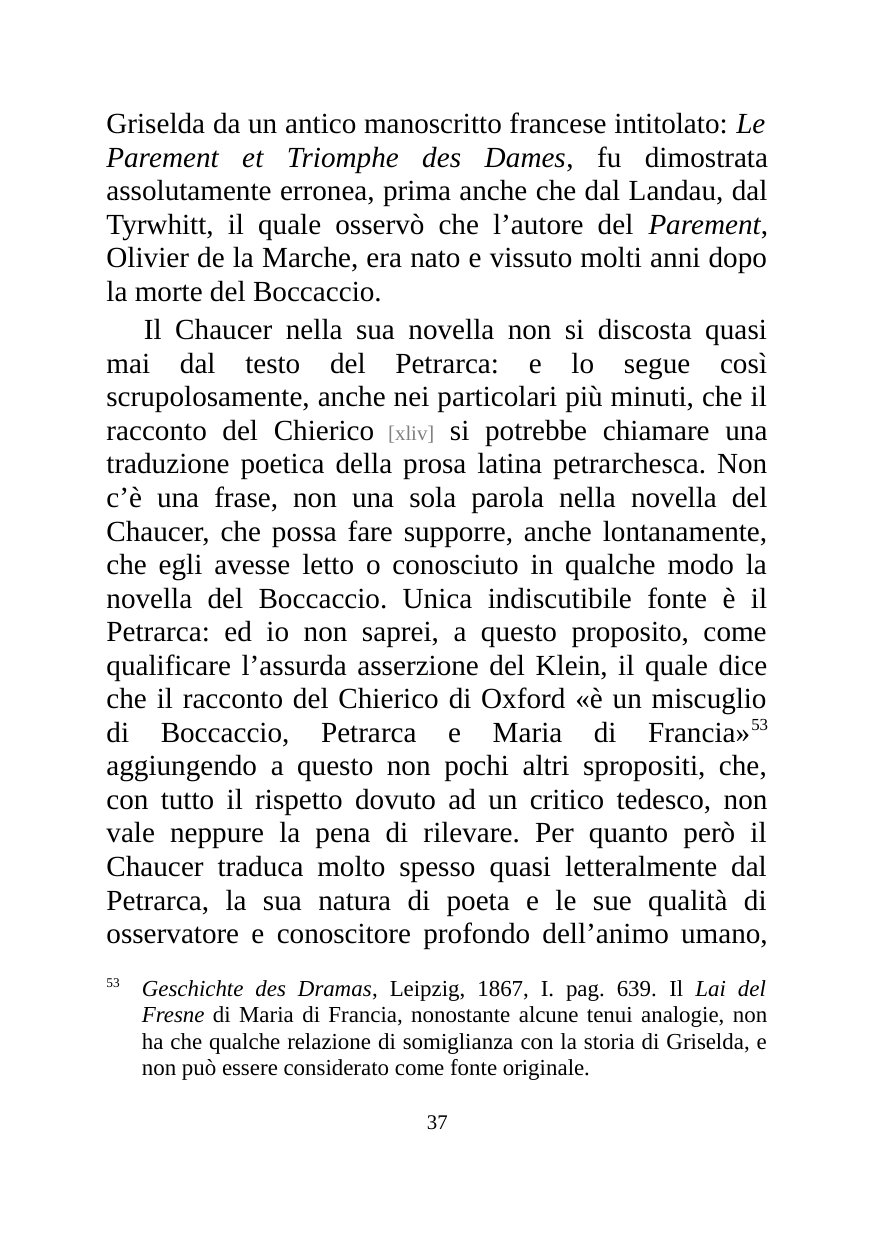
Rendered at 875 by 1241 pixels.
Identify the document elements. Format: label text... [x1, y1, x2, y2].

text Il Chaucer nella sua novella non si discosta quasi mai dal testo del Petrarca: e lo segue così scrupolosamente, anche nei particolari più minuti, che il racconto del Chierico [xliv] si potrebbe chiamare una traduzione poetica della prosa latina petrarchesca. Non c’è una frase, non una sola parola nella novella del Chaucer, che possa fare supporre, anche lontanamente, che egli avesse letto o conosciuto in qualche modo la novella del Boccaccio. Unica indiscutibile fonte è il Petrarca: ed io non saprei, a questo proposito, come qualificare l’assurda asserzione del Klein, il quale dice che il racconto del Chierico di Oxford «è un miscuglio di Boccaccio, Petrarca e Maria di Francia» aggiungendo a questo non pochi altri spropositi, che, con tutto il rispetto dovuto ad un critico tedesco, non vale neppure la pena di rilevare. Per quanto però il Chaucer traduca molto spesso quasi letteralmente dal Petrarca, la sua natura di poeta e le sue qualità di osservatore e conoscitore profondo dell’animo umano, [106, 312, 768, 950]
text Griselda da un antico manoscritto francese intitolato: Le Parement et Triomphe des Dames, fu dimostrata assolutamente erronea, prima anche che dal Landau, dal Tyrwhitt, il quale osservò che l’autore del Parement, Olivier de la Marche, era nato e vissuto molti anni dopo la morte del Boccaccio. [106, 106, 768, 307]
text Geschichte des Dramas, Leipzig, 1867, I. pag. 639. Il Lai del Fresne di Maria di Francia, nonostante alcune tenui analogie, non ha che qualche relazione di somiglianza con la storia di Griselda, e non può essere considerato come fonte originale. [106, 975, 768, 1080]
